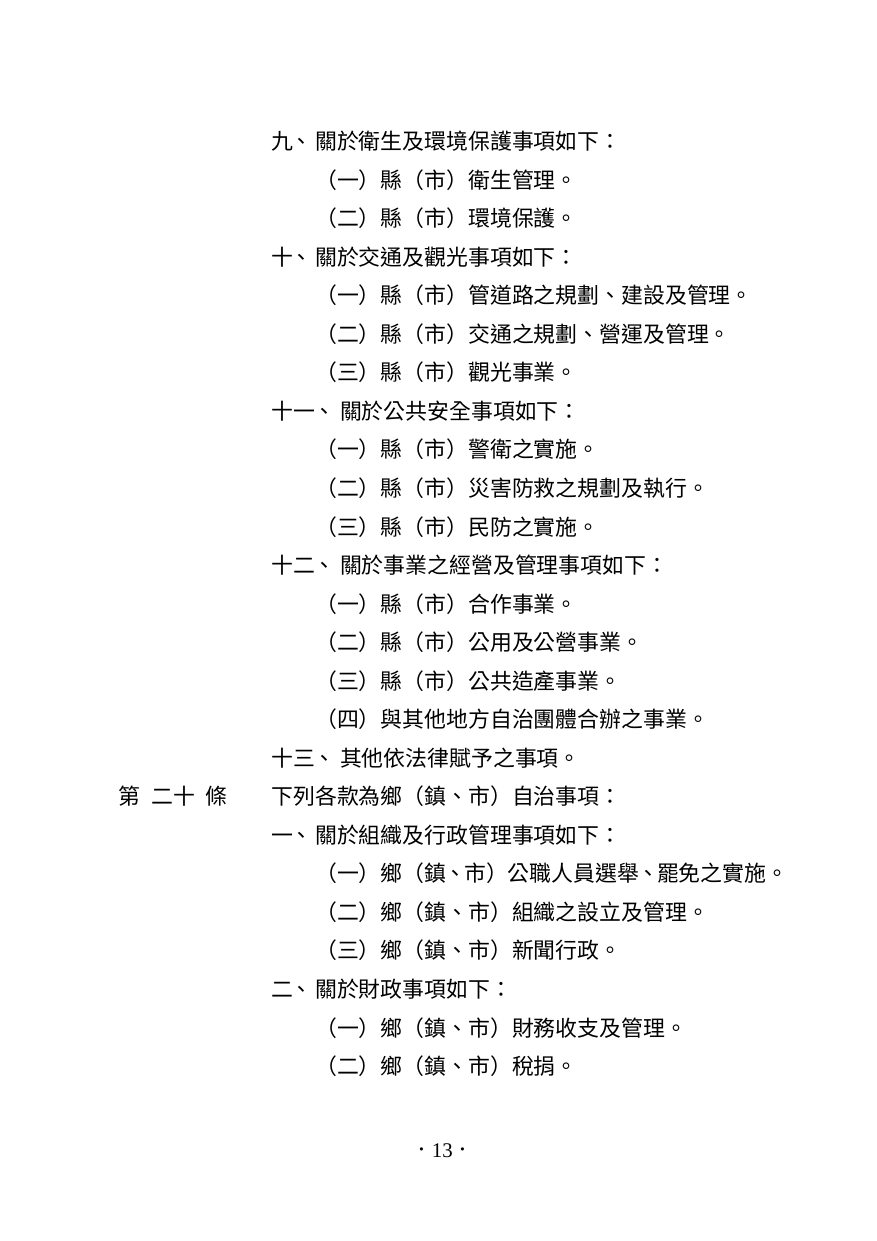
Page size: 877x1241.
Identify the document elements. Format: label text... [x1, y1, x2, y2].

text （二）鄉（鎮、市）稅捐。 [315, 1046, 766, 1084]
text （一）縣（市）管道路之規劃、建設及管理。 [315, 275, 766, 313]
text （一）縣（市）合作事業。 [315, 583, 766, 622]
text 二、 關於財政事項如下： [271, 968, 766, 1007]
text 十一、 關於公共安全事項如下： [271, 390, 766, 429]
text 第 二十 條 下列各款為鄉（鎮、市）自治事項： [118, 776, 766, 814]
text 十三、 其他依法律賦予之事項。 [271, 737, 766, 776]
text （二）縣（市）環境保護。 [315, 198, 766, 236]
text （二）縣（市）公用及公營事業。 [315, 622, 766, 660]
text 一、 關於組織及行政管理事項如下： [271, 814, 766, 853]
text （二）縣（市）災害防救之規劃及執行。 [315, 467, 766, 506]
text （一）縣（市）警衛之實施。 [315, 429, 766, 467]
text （三）縣（市）觀光事業。 [315, 352, 766, 390]
text 九、 關於衛生及環境保護事項如下： [271, 121, 766, 159]
text （三）縣（市）公共造產事業。 [315, 660, 766, 699]
text （三）鄉（鎮、市）新聞行政。 [315, 930, 766, 968]
text （二）鄉（鎮、市）組織之設立及管理。 [315, 891, 766, 930]
text 十、 關於交通及觀光事項如下： [271, 236, 766, 275]
text （一）鄉（鎮、市）財務收支及管理。 [315, 1007, 766, 1046]
text （一）鄉（鎮、市）公職人員選舉、罷免之實施。 [315, 853, 766, 891]
text 十二、 關於事業之經營及管理事項如下： [271, 544, 766, 583]
text （一）縣（市）衛生管理。 [315, 159, 766, 198]
text （三）縣（市）民防之實施。 [315, 506, 766, 544]
text （四）與其他地方自治團體合辦之事業。 [315, 699, 766, 737]
text （二）縣（市）交通之規劃、營運及管理。 [315, 313, 766, 352]
